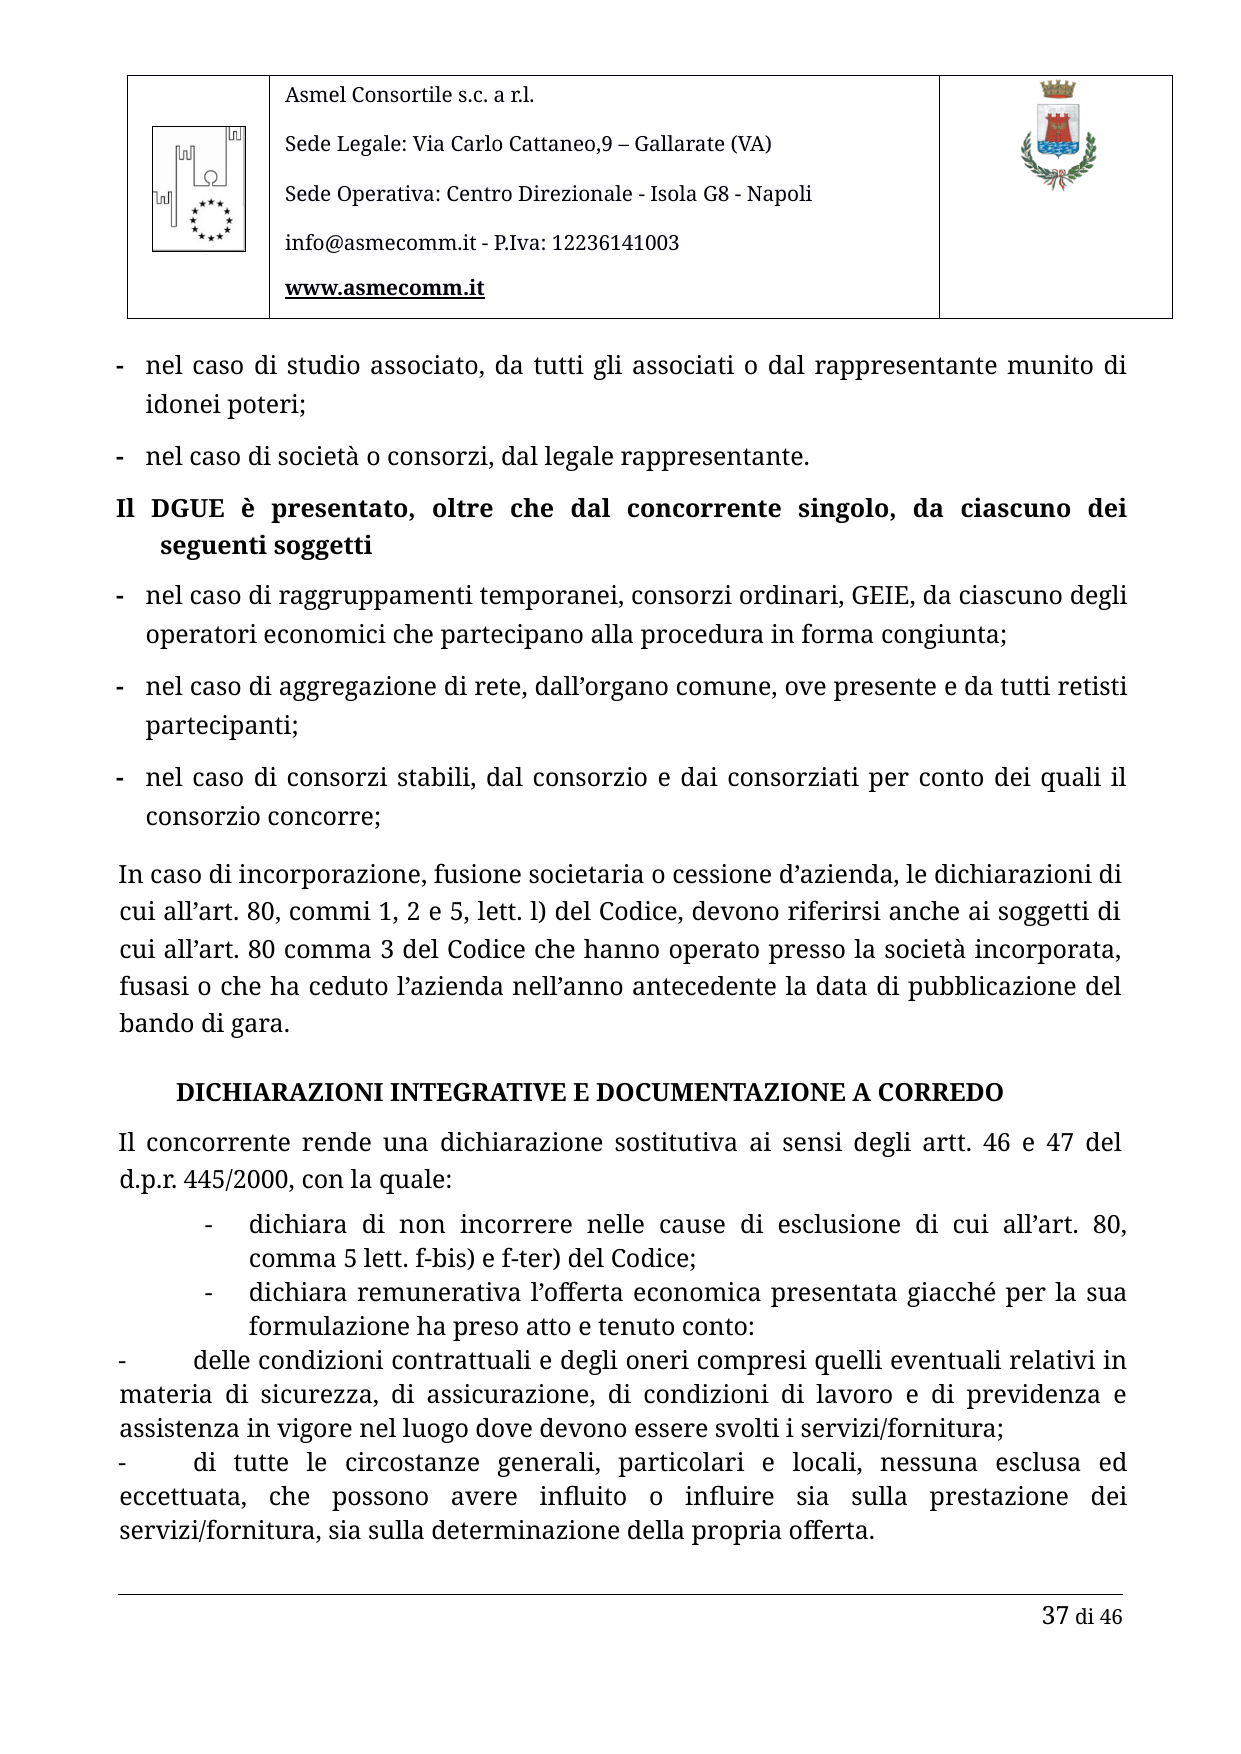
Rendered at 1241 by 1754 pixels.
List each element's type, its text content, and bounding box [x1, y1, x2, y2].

list di tutte le circostanze generali, particolari e locali, nessuna esclusa ed eccettuata, che possono avere influito o influire sia sulla prestazione dei servizi/fornitura, sia sulla determinazione della propria offerta. [118, 1445, 1128, 1547]
list nel caso di raggruppamenti temporanei, consorzi ordinari, GEIE, da ciascuno degli operatori economici che partecipano alla procedura in forma congiunta; [116, 578, 1128, 651]
list nel caso di studio associato, da tutti gli associati o dal rappresentante munito di idonei poteri; [116, 348, 1128, 421]
list dichiara di non incorrere nelle cause di esclusione di cui all’art. 80, comma 5 lett. f-bis) e f-ter) del Codice; [204, 1206, 1128, 1274]
text Il DGUE è presentato, oltre che dal concorrente singolo, da ciascuno dei seguenti soggetti [116, 491, 1128, 562]
list delle condizioni contrattuali e degli oneri compresi quelli eventuali relativi in materia di sicurezza, di assicurazione, di condizioni di lavoro e di previdenza e assistenza in vigore nel luogo dove devono essere svolti i servizi/fornitura; [118, 1343, 1128, 1445]
text Il concorrente rende una dichiarazione sostitutiva ai sensi degli artt. 46 e 47 del d.p.r. 445/2000, con la quale: [118, 1125, 1123, 1196]
list nel caso di società o consorzi, dal legale rappresentante. [116, 439, 1128, 473]
subtitle DICHIARAZIONI INTEGRATIVE E DOCUMENTAZIONE A CORREDO [176, 1075, 1128, 1109]
text In caso di incorporazione, fusione societaria o cessione d’azienda, le dichiarazioni di cui all’art. 80, commi 1, 2 e 5, lett. l) del Codice, devono riferirsi anche ai soggetti di cui all’art. 80 comma 3 del Codice che hanno operato presso la società incorporata, fusasi o che ha ceduto l’azienda nell’anno antecedente la data di pubblicazione del bando di gara. [118, 857, 1123, 1040]
list nel caso di consorzi stabili, dal consorzio e dai consorziati per conto dei quali il consorzio concorre; [116, 759, 1128, 833]
list dichiara remunerativa l’offerta economica presentata giacché per la sua formulazione ha preso atto e tenuto conto: [204, 1274, 1128, 1343]
list nel caso di aggregazione di rete, dall’organo comune, ove presente e da tutti retisti partecipanti; [116, 669, 1128, 742]
